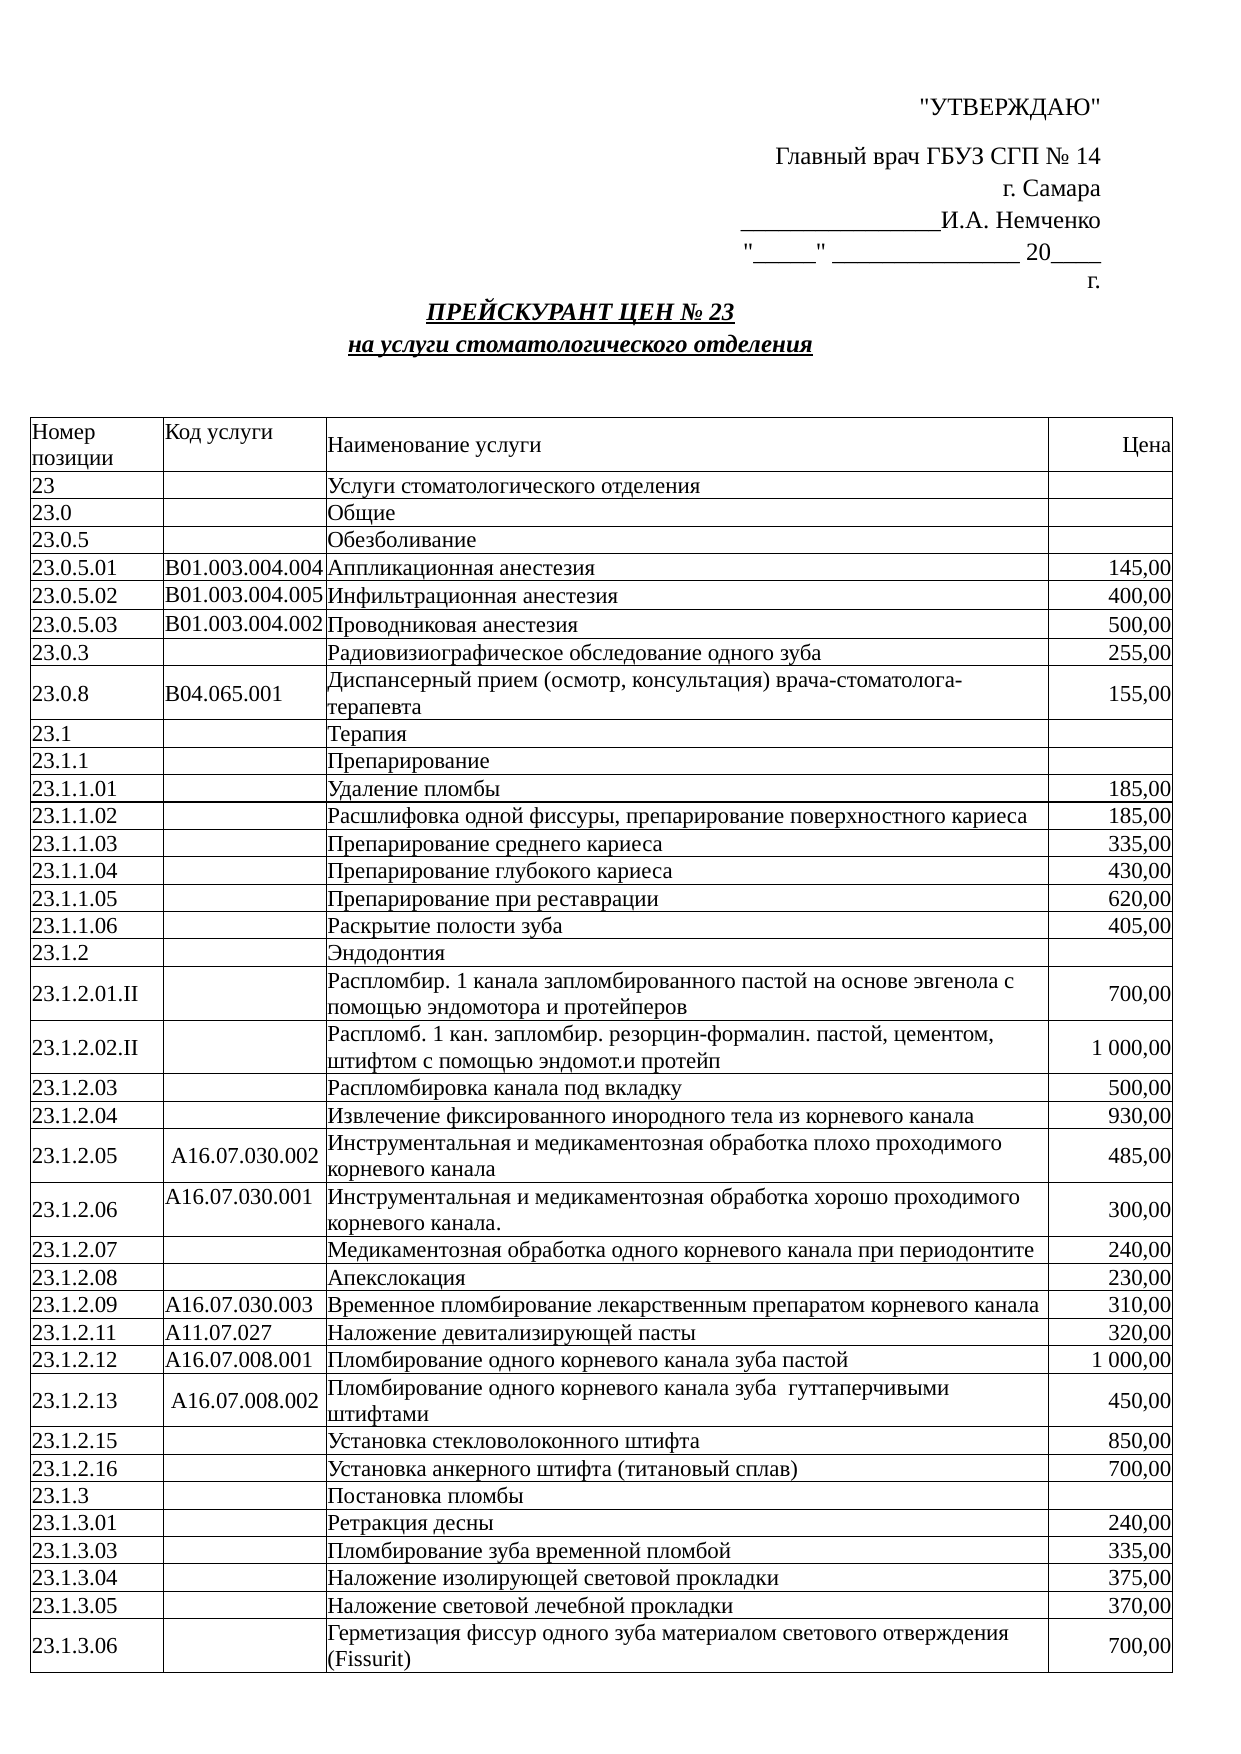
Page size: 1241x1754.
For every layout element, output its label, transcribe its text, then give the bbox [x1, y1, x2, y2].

table_cell 23.1.2.01.II [31, 967, 163, 1019]
table_cell [1153, 296, 1203, 328]
table_cell [164, 1510, 326, 1536]
table_cell ПРЕЙСКУРАНТ ЦЕН № 23 [61, 296, 1102, 328]
table_cell [1049, 748, 1172, 774]
table_cell 405,00 [1049, 912, 1172, 938]
table_cell А16.07.030.003 [164, 1291, 326, 1318]
table_cell 23.1.3.06 [31, 1619, 163, 1672]
table_header [205, 74, 732, 139]
table_cell 620,00 [1049, 885, 1172, 911]
table_cell 700,00 [1049, 967, 1172, 1019]
table_cell 23.1.1.06 [31, 912, 163, 938]
table_cell [205, 171, 732, 203]
table_cell 23.1.1.05 [31, 885, 163, 911]
table_cell Препарирование глубокого кариеса [327, 857, 1048, 883]
table_cell 23.0.5.02 [31, 581, 163, 609]
table_cell Расшлифовка одной фиссуры, препарирование поверхностного кариеса [327, 803, 1048, 829]
table_cell 485,00 [1049, 1129, 1172, 1182]
table_cell Терапия [327, 720, 1048, 747]
table_cell [61, 171, 205, 203]
table_cell [164, 748, 326, 774]
table_cell [1102, 328, 1153, 359]
table_cell [1153, 171, 1203, 203]
table_cell Извлечение фиксированного инородного тела из корневого канала [327, 1102, 1048, 1128]
table_cell ________________И.А. Немченко [732, 203, 1102, 235]
table_cell [1049, 472, 1172, 498]
table_cell [164, 912, 326, 938]
table_cell [1102, 296, 1153, 328]
table_cell 500,00 [1049, 1074, 1172, 1101]
table_cell Установка анкерного штифта (титановый сплав) [327, 1455, 1048, 1481]
table_cell [164, 720, 326, 747]
table_cell 23.1.2.13 [31, 1374, 163, 1426]
table_cell [164, 1455, 326, 1481]
table_cell 375,00 [1049, 1564, 1172, 1591]
table_cell 255,00 [1049, 639, 1172, 665]
table_cell Пломбирование зуба временной пломбой [327, 1537, 1048, 1563]
table_cell 23.0.5 [31, 527, 163, 553]
table_cell Наложение световой лечебной прокладки [327, 1592, 1048, 1618]
table_cell В01.003.004.005 [164, 581, 326, 609]
table_cell А11.07.027 [164, 1319, 326, 1345]
table_cell 500,00 [1049, 610, 1172, 638]
table_cell [1049, 499, 1172, 526]
table_cell Проводниковая анестезия [327, 610, 1048, 638]
table_cell А16.07.030.002 [164, 1129, 326, 1182]
table_cell [61, 140, 205, 171]
table_cell 240,00 [1049, 1510, 1172, 1536]
table_cell [164, 857, 326, 883]
table_cell В01.003.004.002 [164, 610, 326, 638]
table_cell Препарирование [327, 748, 1048, 774]
table_cell [1049, 527, 1172, 553]
table_cell [164, 967, 326, 1019]
table_cell "_____" _______________ 20____ г. [732, 235, 1102, 296]
table_cell 370,00 [1049, 1592, 1172, 1618]
table_cell Распломбир. 1 канала запломбированного пастой на основе эвгенола c помощью эндомотора и протейперов [327, 967, 1048, 1019]
table_cell 23.0.3 [31, 639, 163, 665]
table_cell [164, 499, 326, 526]
table_cell 23.1.3 [31, 1482, 163, 1508]
table_cell Временное пломбирование лекарственным препаратом корневого канала [327, 1291, 1048, 1318]
table_cell [1102, 235, 1153, 296]
table_cell 430,00 [1049, 857, 1172, 883]
table_cell 23.1.1.02 [31, 803, 163, 829]
table_cell Пломбирование одного корневого канала зуба гуттаперчивыми штифтами [327, 1374, 1048, 1426]
table_cell [1153, 203, 1203, 235]
table_header "УТВЕРЖДАЮ" [732, 74, 1102, 139]
table_cell [164, 1102, 326, 1128]
table_cell 23.1.2.11 [31, 1319, 163, 1345]
table_cell Диспансерный прием (осмотр, консультация) врача-стоматолога-терапевта [327, 666, 1048, 719]
table_cell [164, 939, 326, 966]
table_cell 23.1.2.15 [31, 1427, 163, 1454]
table_cell [164, 1564, 326, 1591]
table_cell 185,00 [1049, 775, 1172, 801]
table_cell 23.1.1.01 [31, 775, 163, 801]
table_cell 23.1.3.01 [31, 1510, 163, 1536]
table_cell 335,00 [1049, 830, 1172, 856]
table_cell 23.1.2.07 [31, 1237, 163, 1263]
table_cell 335,00 [1049, 1537, 1172, 1563]
table_cell 23.0.5.01 [31, 554, 163, 580]
table_cell Распломбировка канала под вкладку [327, 1074, 1048, 1101]
table_cell [1153, 140, 1203, 171]
table_cell Медикаментозная обработка одного корневого канала при периодонтите [327, 1237, 1048, 1263]
table_cell 450,00 [1049, 1374, 1172, 1426]
table_cell [164, 885, 326, 911]
table_cell 23.1.3.03 [31, 1537, 163, 1563]
table_cell 23.0 [31, 499, 163, 526]
table_cell 155,00 [1049, 666, 1172, 719]
table_cell В01.003.004.004 [164, 554, 326, 580]
table_cell [164, 1074, 326, 1101]
table_cell [164, 803, 326, 829]
table_cell Общие [327, 499, 1048, 526]
table_cell Радиовизиографическое обследование одного зуба [327, 639, 1048, 665]
table_cell Обезболивание [327, 527, 1048, 553]
table_cell [164, 830, 326, 856]
table_cell 23.1.2.02.II [31, 1021, 163, 1073]
table_header Код услуги [164, 418, 326, 471]
table_cell 185,00 [1049, 803, 1172, 829]
table_cell 230,00 [1049, 1264, 1172, 1290]
table_cell 240,00 [1049, 1237, 1172, 1263]
table_cell 23.1.2.05 [31, 1129, 163, 1182]
table_cell [1153, 328, 1203, 359]
table_header Наименование услуги [327, 418, 1048, 471]
table_cell А16.07.030.001 [164, 1183, 326, 1236]
table_cell 23.1.2.12 [31, 1346, 163, 1372]
table_cell [164, 1537, 326, 1563]
table_cell 23.1.3.05 [31, 1592, 163, 1618]
table_cell Ретракция десны [327, 1510, 1048, 1536]
table_cell Постановка пломбы [327, 1482, 1048, 1508]
table_cell [164, 472, 326, 498]
table_cell 700,00 [1049, 1455, 1172, 1481]
table_cell [205, 203, 732, 235]
table_header Цена [1049, 418, 1172, 471]
table_cell [164, 775, 326, 801]
table_cell А16.07.008.002 [164, 1374, 326, 1426]
table_cell 23.1 [31, 720, 163, 747]
table_cell [205, 235, 732, 296]
table_cell 23.1.2.03 [31, 1074, 163, 1101]
table_cell 145,00 [1049, 554, 1172, 580]
table_cell 23.1.2 [31, 939, 163, 966]
table_cell Главный врач ГБУЗ СГП № 14 [732, 140, 1102, 171]
table_cell [1102, 203, 1153, 235]
table_cell 1 000,00 [1049, 1021, 1172, 1073]
table_cell 23.1.2.06 [31, 1183, 163, 1236]
table_cell В04.065.001 [164, 666, 326, 719]
table_cell [164, 1427, 326, 1454]
table_cell [205, 140, 732, 171]
table_cell 1 000,00 [1049, 1346, 1172, 1372]
table_cell [1102, 140, 1153, 171]
table_cell [1049, 939, 1172, 966]
table_cell 23.1.2.08 [31, 1264, 163, 1290]
table_header Номер позиции [31, 418, 163, 471]
table_cell Услуги стоматологического отделения [327, 472, 1048, 498]
table_cell [61, 203, 205, 235]
table_cell 23.1.2.04 [31, 1102, 163, 1128]
table_cell 23.1.2.09 [31, 1291, 163, 1318]
table_cell Герметизация фиссур одного зуба материалом светового отверждения (Fissurit) [327, 1619, 1048, 1672]
table_cell [164, 1264, 326, 1290]
table_cell Установка стекловолоконного штифта [327, 1427, 1048, 1454]
table_cell [61, 235, 205, 296]
table_cell 850,00 [1049, 1427, 1172, 1454]
table_header [1153, 74, 1203, 139]
table_cell Препарирование среднего кариеса [327, 830, 1048, 856]
table_cell [164, 527, 326, 553]
table_cell [164, 1619, 326, 1672]
table_cell 23.1.1.04 [31, 857, 163, 883]
table_cell Пломбирование одного корневого канала зуба пастой [327, 1346, 1048, 1372]
table_cell 23.1.3.04 [31, 1564, 163, 1591]
table_cell 310,00 [1049, 1291, 1172, 1318]
table_cell Раскрытие полости зуба [327, 912, 1048, 938]
table_cell Наложение девитализирующей пасты [327, 1319, 1048, 1345]
table_cell Препарирование при реставрации [327, 885, 1048, 911]
table_cell на услуги стоматологического отделения [61, 328, 1102, 359]
table_cell 23.1.1.03 [31, 830, 163, 856]
table_cell Эндодонтия [327, 939, 1048, 966]
table_cell Наложение изолирующей световой прокладки [327, 1564, 1048, 1591]
table_cell 23.0.5.03 [31, 610, 163, 638]
table_cell Инструментальная и медикаментозная обработка плохо проходимого корневого канала [327, 1129, 1048, 1182]
table_header [61, 74, 205, 139]
table_cell Аппликационная анестезия [327, 554, 1048, 580]
table_cell 400,00 [1049, 581, 1172, 609]
table_cell 23 [31, 472, 163, 498]
table_cell 320,00 [1049, 1319, 1172, 1345]
table_header [1102, 74, 1153, 139]
table_cell 23.1.2.16 [31, 1455, 163, 1481]
table_cell Инфильтрационная анестезия [327, 581, 1048, 609]
table_cell [1153, 235, 1203, 296]
table_cell Инструментальная и медикаментозная обработка хорошо проходимого корневого канала. [327, 1183, 1048, 1236]
table_cell А16.07.008.001 [164, 1346, 326, 1372]
table_cell [1049, 1482, 1172, 1508]
table_cell [1102, 171, 1153, 203]
table_cell 300,00 [1049, 1183, 1172, 1236]
table_cell [164, 1482, 326, 1508]
table_cell 700,00 [1049, 1619, 1172, 1672]
table_cell [164, 1237, 326, 1263]
table_cell [164, 1021, 326, 1073]
table_cell Апекслокация [327, 1264, 1048, 1290]
table_cell [164, 1592, 326, 1618]
table_cell [1049, 720, 1172, 747]
table_cell [164, 639, 326, 665]
table_cell 930,00 [1049, 1102, 1172, 1128]
table_cell г. Самара [732, 171, 1102, 203]
table_cell Удаление пломбы [327, 775, 1048, 801]
table_cell Распломб. 1 кан. запломбир. резорцин-формалин. пастой, цементом, штифтом с помощью эндомот.и протейп [327, 1021, 1048, 1073]
table_cell 23.1.1 [31, 748, 163, 774]
table_cell 23.0.8 [31, 666, 163, 719]
